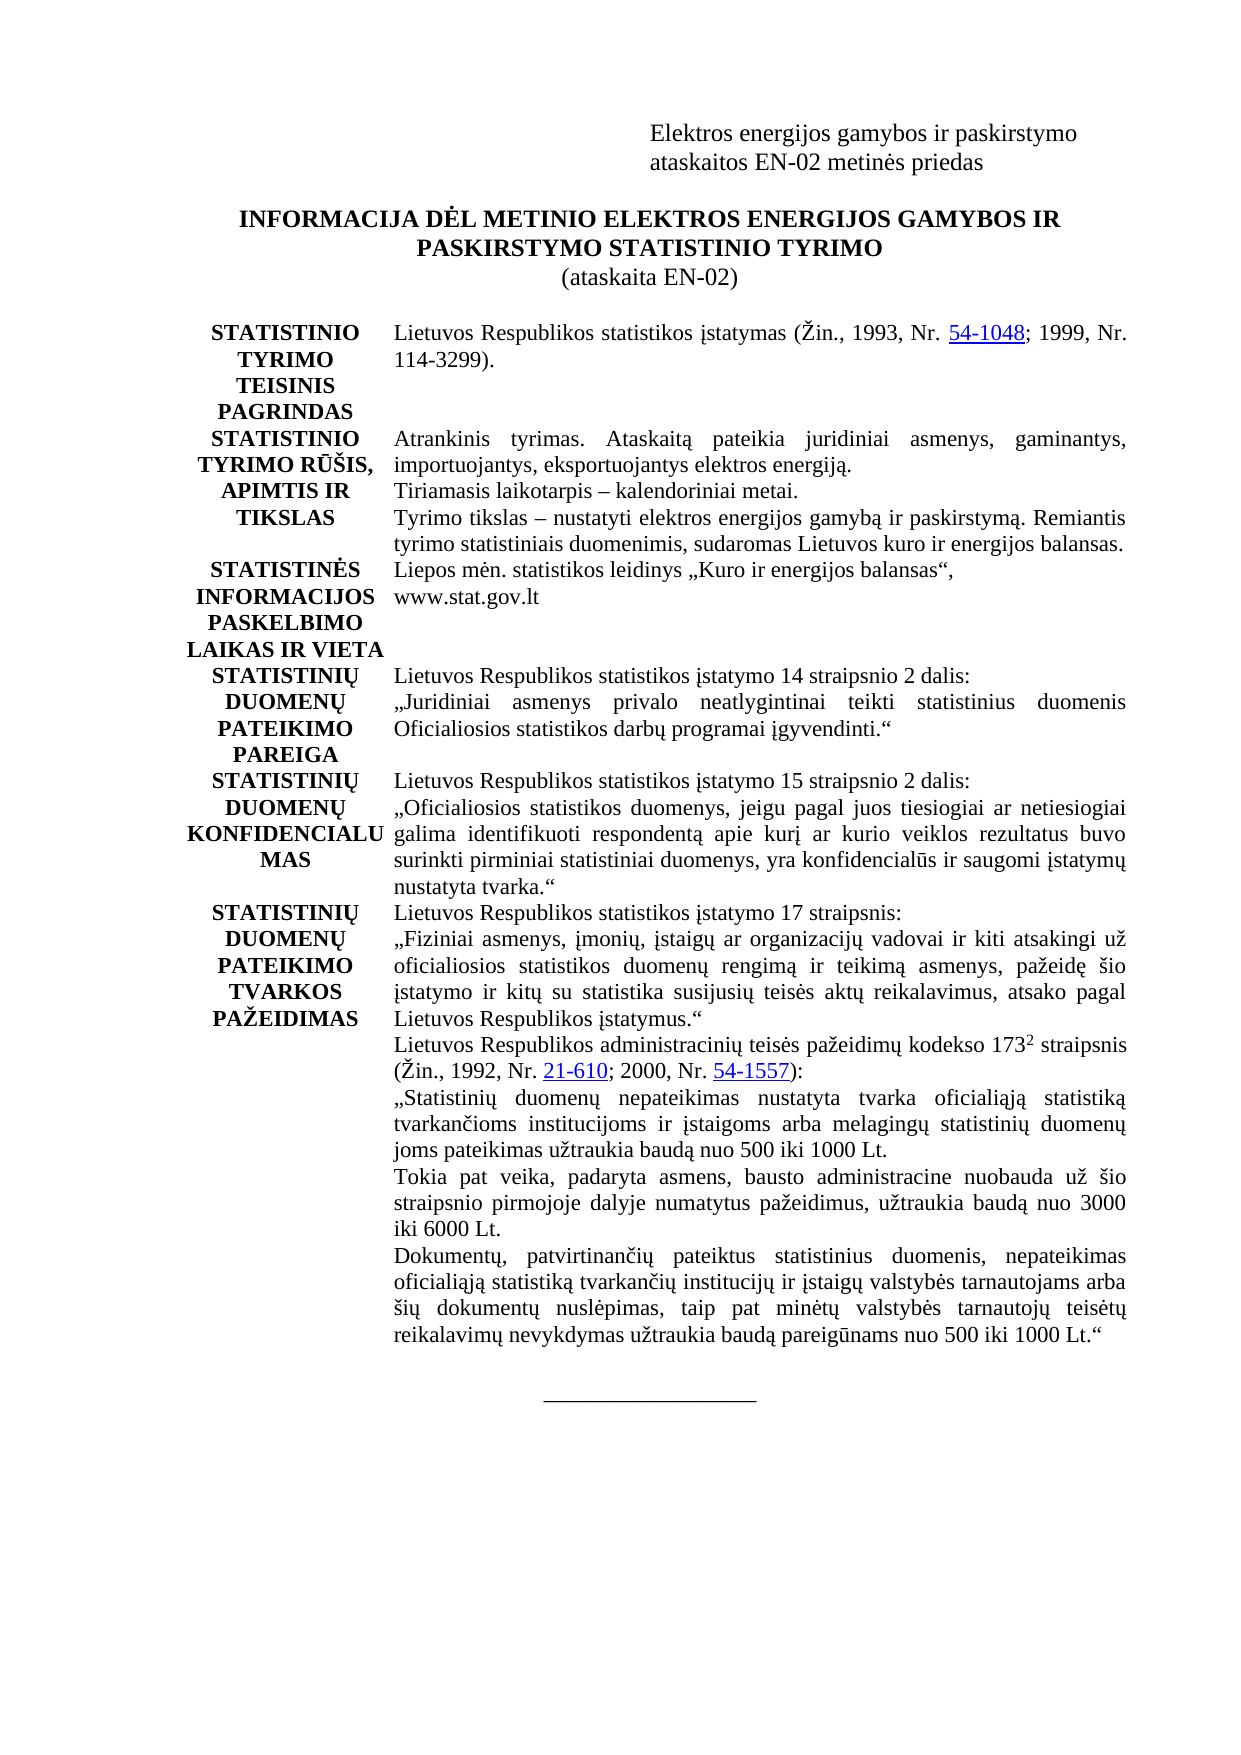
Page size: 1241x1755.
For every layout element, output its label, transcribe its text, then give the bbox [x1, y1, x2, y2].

text Elektros energijos gamybos ir paskirstymo ataskaitos EN-02 metinės priedas [649, 118, 1122, 176]
table_header Lietuvos Respublikos statistikos įstatymas (Žin., 1993, Nr. 54-1048; 1999, Nr. 114-3299). [389, 319, 1131, 425]
table_cell STATISTINIŲ DUOMENŲ PATEIKIMO TVARKOS PAŽEIDIMAS [181, 899, 389, 1347]
table_cell STATISTINIO TYRIMO RŪŠIS, APIMTIS IR TIKSLAS [181, 425, 389, 557]
text (ataskaita EN-02) [177, 262, 1122, 291]
text INFORMACIJA DĖL METINIO ELEKTROS ENERGIJOS GAMYBOS IR PASKIRSTYMO STATISTINIO TYRIMO [177, 204, 1122, 262]
table_cell STATISTINIŲ DUOMENŲ KONFIDENCIALUMAS [181, 768, 389, 899]
table_cell Liepos mėn. statistikos leidinys „Kuro ir energijos balansas“, www.stat.gov.lt [389, 557, 1131, 662]
table_cell Lietuvos Respublikos statistikos įstatymo 14 straipsnio 2 dalis: „Juridiniai asmenys privalo neatlygintinai teikti statistinius duomenis Oficialiosios statistikos darbų programai įgyvendinti.“ [389, 662, 1131, 767]
text _________________ [177, 1376, 1122, 1405]
